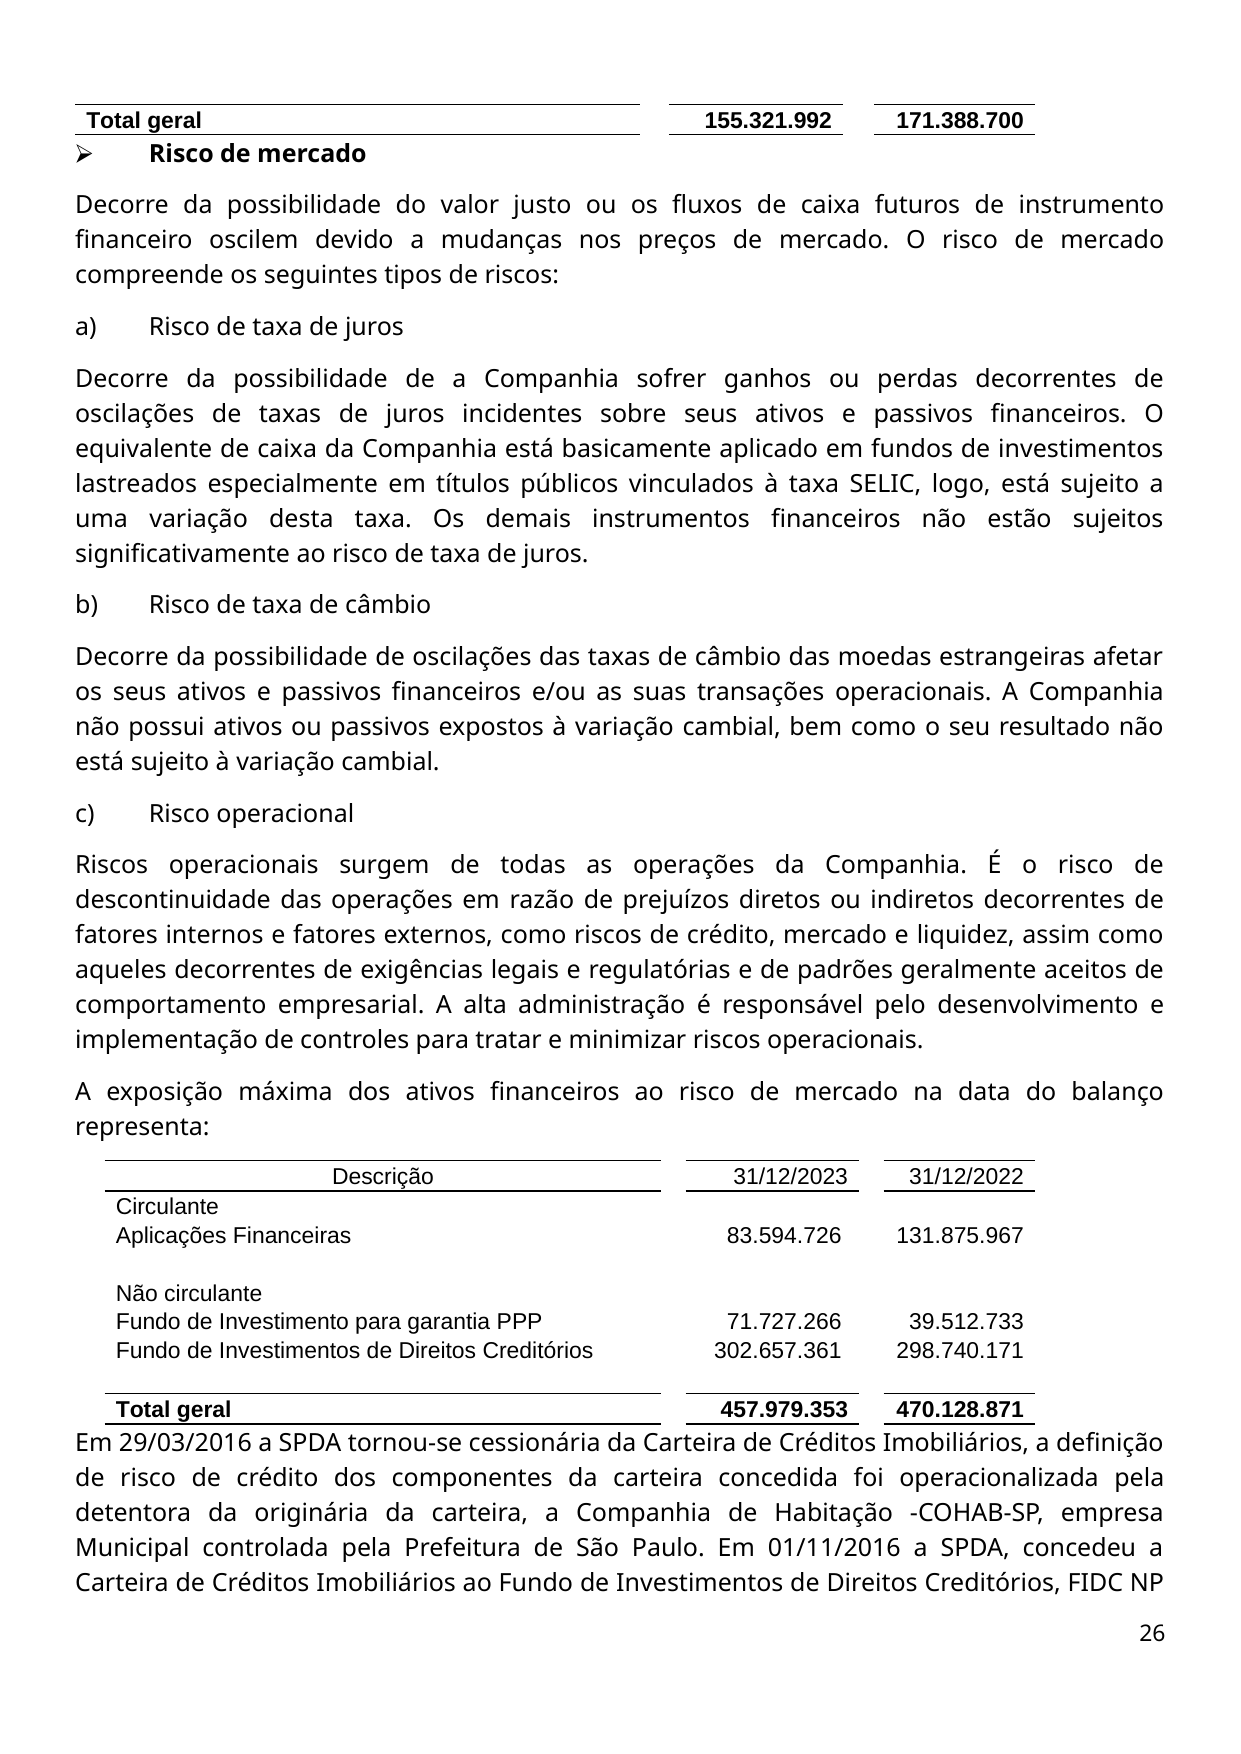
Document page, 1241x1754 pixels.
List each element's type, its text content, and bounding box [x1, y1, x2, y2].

table_header 31/12/2023 [686, 1161, 859, 1190]
table_cell [859, 1249, 883, 1278]
table_cell Circulante [105, 1192, 661, 1220]
text ⮚ Risco de mercado [75, 135, 1165, 169]
table_cell [859, 1190, 883, 1220]
text A exposição máxima dos ativos financeiros ao risco de mercado na data do balanço representa: [75, 1074, 1165, 1143]
table_cell [884, 1278, 1035, 1307]
table_cell [661, 1364, 686, 1393]
table_cell 171.388.700 [874, 105, 1035, 134]
table_cell [105, 1249, 661, 1278]
table_cell 298.740.171 [884, 1335, 1035, 1364]
table_cell [686, 1249, 859, 1278]
text Riscos operacionais surgem de todas as operações da Companhia. É o risco de descontinuidade das operações em razão de prejuízos diretos ou indiretos decorrentes de fatores internos e fatores externos, como riscos de crédito, mercado e liquidez, assim como aqueles decorrentes de exigências legais e regulatórias e de padrões geralmente aceitos de comportamento empresarial. A alta administração é responsável pelo desenvolvimento e implementação de controles para tratar e minimizar riscos operacionais. [75, 847, 1165, 1056]
table_cell 302.657.361 [686, 1335, 859, 1364]
table_cell Fundo de Investimentos de Direitos Creditórios [105, 1335, 661, 1364]
table_cell [75, 75, 639, 104]
table_cell [884, 1192, 1035, 1220]
table_cell [686, 1192, 859, 1220]
table_cell 83.594.726 [686, 1220, 859, 1249]
table_cell [843, 75, 874, 104]
text a) Risco de taxa de juros [75, 309, 1165, 343]
table_cell 457.979.353 [686, 1394, 859, 1423]
table_cell [640, 75, 669, 104]
table_cell [640, 104, 669, 134]
table_cell [859, 1393, 883, 1423]
table_cell [661, 1335, 686, 1364]
table_cell [843, 104, 874, 134]
text Decorre da possibilidade do valor justo ou os fluxos de caixa futuros de instrumento financeiro oscilem devido a mudanças nos preços de mercado. O risco de mercado compreende os seguintes tipos de riscos: [75, 187, 1165, 291]
table_cell [661, 1249, 686, 1278]
table_cell 39.512.733 [884, 1307, 1035, 1335]
table_cell [661, 1220, 686, 1249]
table_cell [859, 1278, 883, 1307]
table_header 31/12/2022 [884, 1161, 1035, 1190]
table_cell [661, 1307, 686, 1335]
text Em 29/03/2016 a SPDA tornou-se cessionária da Carteira de Créditos Imobiliários, a definição de risco de crédito dos componentes da carteira concedida foi operacionalizada pela detentora da originária da carteira, a Companhia de Habitação -COHAB-SP, empresa Municipal controlada pela Prefeitura de São Paulo. Em 01/11/2016 a SPDA, concedeu a Carteira de Créditos Imobiliários ao Fundo de Investimentos de Direitos Creditórios, FIDC NP [75, 1424, 1165, 1598]
table_cell [686, 1364, 859, 1393]
table_cell [105, 1364, 661, 1393]
table_cell [669, 75, 843, 104]
table_header Descrição [105, 1161, 661, 1190]
table_cell [884, 1364, 1035, 1393]
table_cell Aplicações Financeiras [105, 1220, 661, 1249]
table_cell [859, 1335, 883, 1364]
text Decorre da possibilidade de a Companhia sofrer ganhos ou perdas decorrentes de oscilações de taxas de juros incidentes sobre seus ativos e passivos financeiros. O equivalente de caixa da Companhia está basicamente aplicado em fundos de investimentos lastreados especialmente em títulos públicos vinculados à taxa SELIC, logo, está sujeito a uma variação desta taxa. Os demais instrumentos financeiros não estão sujeitos significativamente ao risco de taxa de juros. [75, 360, 1165, 569]
table_cell Total geral [105, 1394, 661, 1423]
table_cell [661, 1393, 686, 1423]
table_cell [884, 1249, 1035, 1278]
table_cell [859, 1307, 883, 1335]
table_cell 155.321.992 [669, 105, 843, 134]
table_cell Total geral [75, 105, 639, 134]
table_cell [661, 1190, 686, 1220]
table_cell 71.727.266 [686, 1307, 859, 1335]
text c) Risco operacional [75, 795, 1165, 829]
table_cell [859, 1220, 883, 1249]
table_cell 131.875.967 [884, 1220, 1035, 1249]
table_header [859, 1160, 883, 1190]
table_cell [661, 1278, 686, 1307]
table_cell [859, 1364, 883, 1393]
table_cell 470.128.871 [884, 1394, 1035, 1423]
text b) Risco de taxa de câmbio [75, 587, 1165, 621]
table_cell Fundo de Investimento para garantia PPP [105, 1307, 661, 1335]
table_cell [874, 75, 1035, 104]
table_cell [686, 1278, 859, 1307]
table_cell Não circulante [105, 1278, 661, 1307]
table_header [661, 1160, 686, 1190]
text Decorre da possibilidade de oscilações das taxas de câmbio das moedas estrangeiras afetar os seus ativos e passivos financeiros e/ou as suas transações operacionais. A Companhia não possui ativos ou passivos expostos à variação cambial, bem como o seu resultado não está sujeito à variação cambial. [75, 639, 1165, 778]
